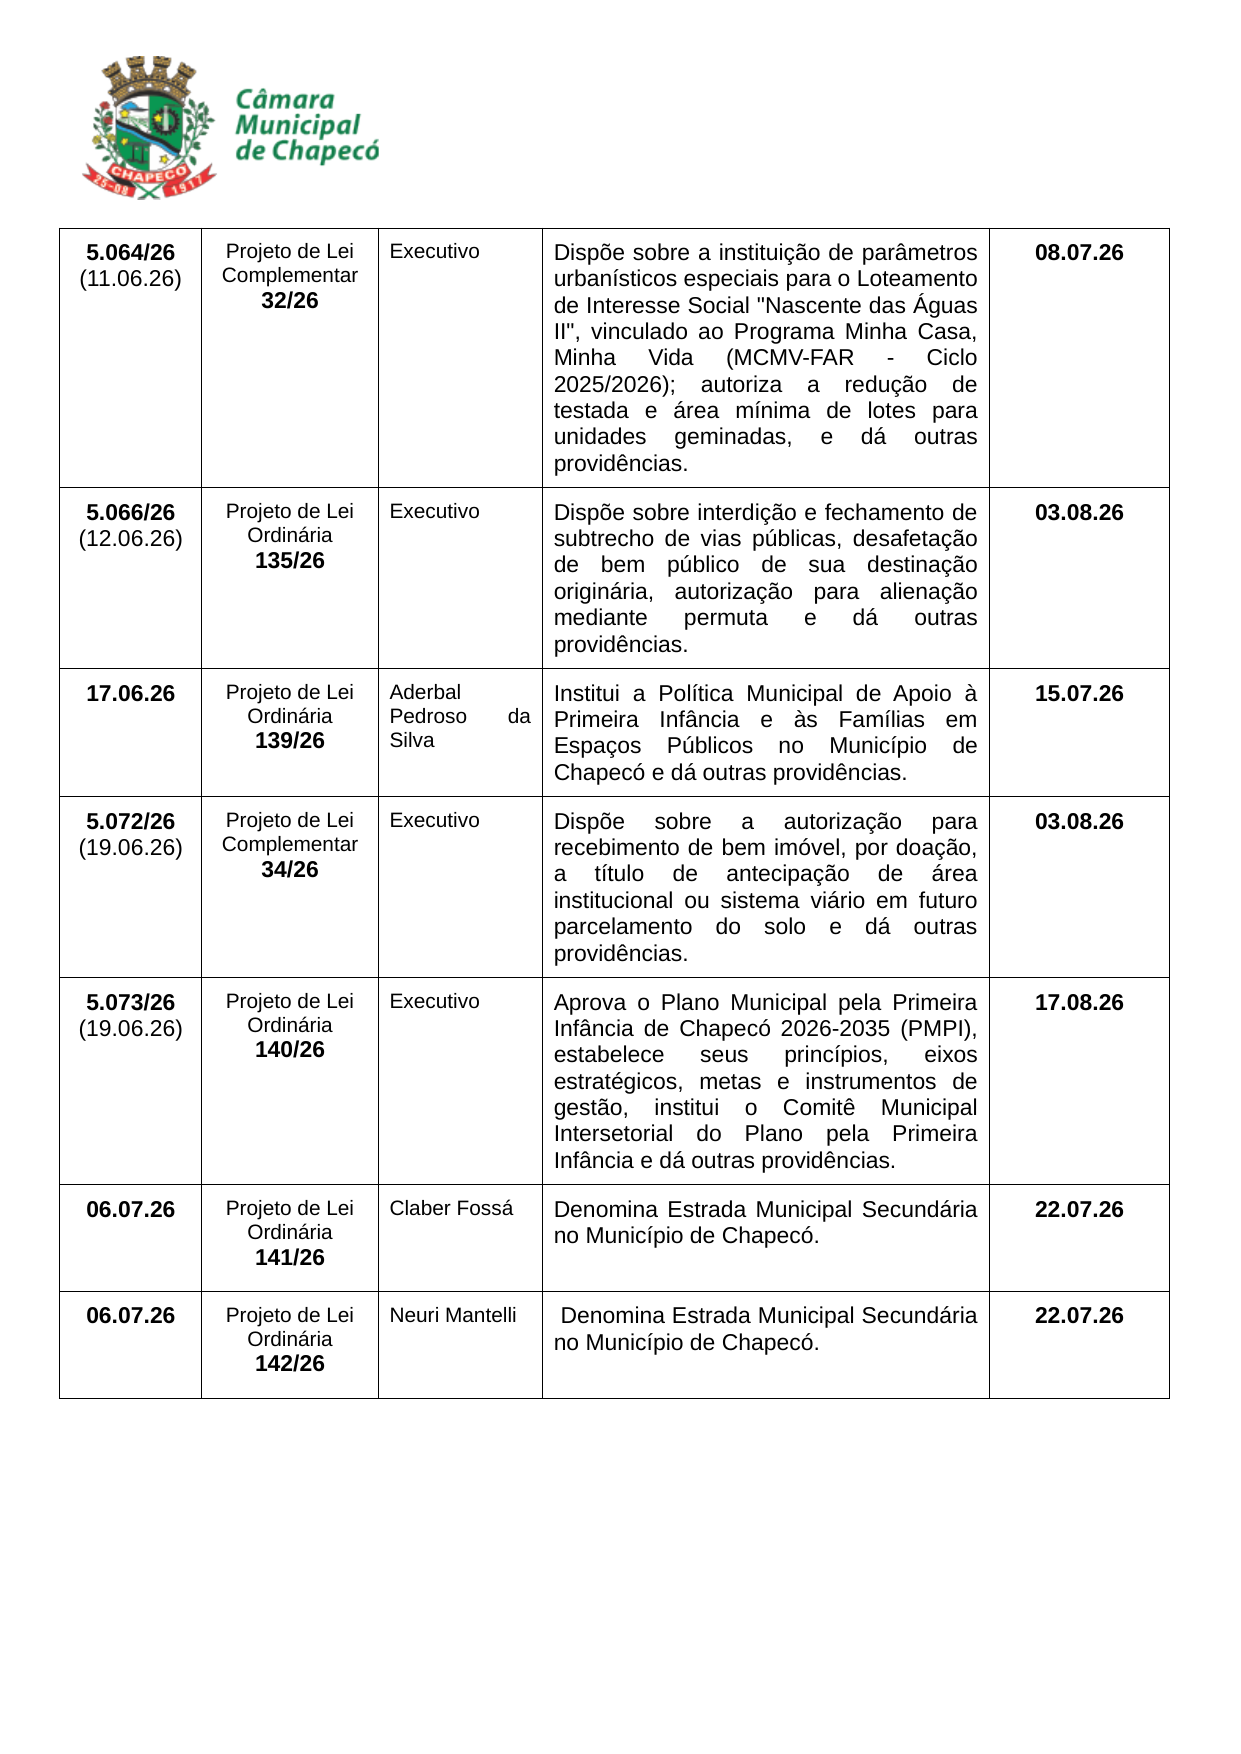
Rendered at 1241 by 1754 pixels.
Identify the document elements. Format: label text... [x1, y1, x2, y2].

table_cell 17.08.26 [990, 978, 1169, 1184]
table_cell Dispõe sobre a instituição de parâmetros urbanísticos especiais para o Loteamento de Interesse Social "Nascente das Águas II", vinculado ao Programa Minha Casa, Minha Vida (MCMV-FAR - Ciclo 2025/2026); autoriza a redução de testada e área mínima de lotes para unidades geminadas, e dá outras providências. [543, 229, 989, 487]
table_cell Executivo [379, 978, 542, 1184]
table_cell 03.08.26 [990, 488, 1169, 668]
table_cell Dispõe sobre interdição e fechamento de subtrecho de vias públicas, desafetação de bem público de sua destinação originária, autorização para alienação mediante permuta e dá outras providências. [543, 488, 989, 668]
table_cell 22.07.26 [990, 1185, 1169, 1291]
table_cell 5.073/26 (19.06.26) [60, 978, 201, 1184]
table_cell Projeto de Lei Ordinária 139/26 [202, 669, 378, 796]
table_cell 5.072/26 (19.06.26) [60, 797, 201, 977]
table_cell 5.064/26 (11.06.26) [60, 229, 201, 487]
picture [81, 56, 379, 200]
table_cell Executivo [379, 797, 542, 977]
table_cell Executivo [379, 229, 542, 487]
table_cell Projeto de Lei Ordinária 135/26 [202, 488, 378, 668]
table_cell 22.07.26 [990, 1292, 1169, 1398]
table_cell Aprova o Plano Municipal pela Primeira Infância de Chapecó 2026-2035 (PMPI), estabelece seus princípios, eixos estratégicos, metas e instrumentos de gestão, institui o Comitê Municipal Intersetorial do Plano pela Primeira Infância e dá outras providências. [543, 978, 989, 1184]
table_cell Projeto de Lei Complementar 34/26 [202, 797, 378, 977]
table_cell Neuri Mantelli [379, 1292, 542, 1398]
table_cell Institui a Política Municipal de Apoio à Primeira Infância e às Famílias em Espaços Públicos no Município de Chapecó e dá outras providências. [543, 669, 989, 796]
table_cell Projeto de Lei Complementar 32/26 [202, 229, 378, 487]
table_cell Aderbal Pedroso da Silva [379, 669, 542, 796]
table_cell Denomina Estrada Municipal Secundária no Município de Chapecó. [543, 1185, 989, 1291]
table_cell 06.07.26 [60, 1292, 201, 1398]
table_cell 08.07.26 [990, 229, 1169, 487]
table_cell 17.06.26 [60, 669, 201, 796]
table_cell 06.07.26 [60, 1185, 201, 1291]
table_cell Denomina Estrada Municipal Secundária no Município de Chapecó. [543, 1292, 989, 1398]
table_cell Projeto de Lei Ordinária 140/26 [202, 978, 378, 1184]
table_cell Executivo [379, 488, 542, 668]
table_cell Projeto de Lei Ordinária 142/26 [202, 1292, 378, 1398]
table_cell 15.07.26 [990, 669, 1169, 796]
table_cell Claber Fossá [379, 1185, 542, 1291]
table_cell 5.066/26 (12.06.26) [60, 488, 201, 668]
table_cell 03.08.26 [990, 797, 1169, 977]
table_cell Dispõe sobre a autorização para recebimento de bem imóvel, por doação, a título de antecipação de área institucional ou sistema viário em futuro parcelamento do solo e dá outras providências. [543, 797, 989, 977]
table_cell Projeto de Lei Ordinária 141/26 [202, 1185, 378, 1291]
